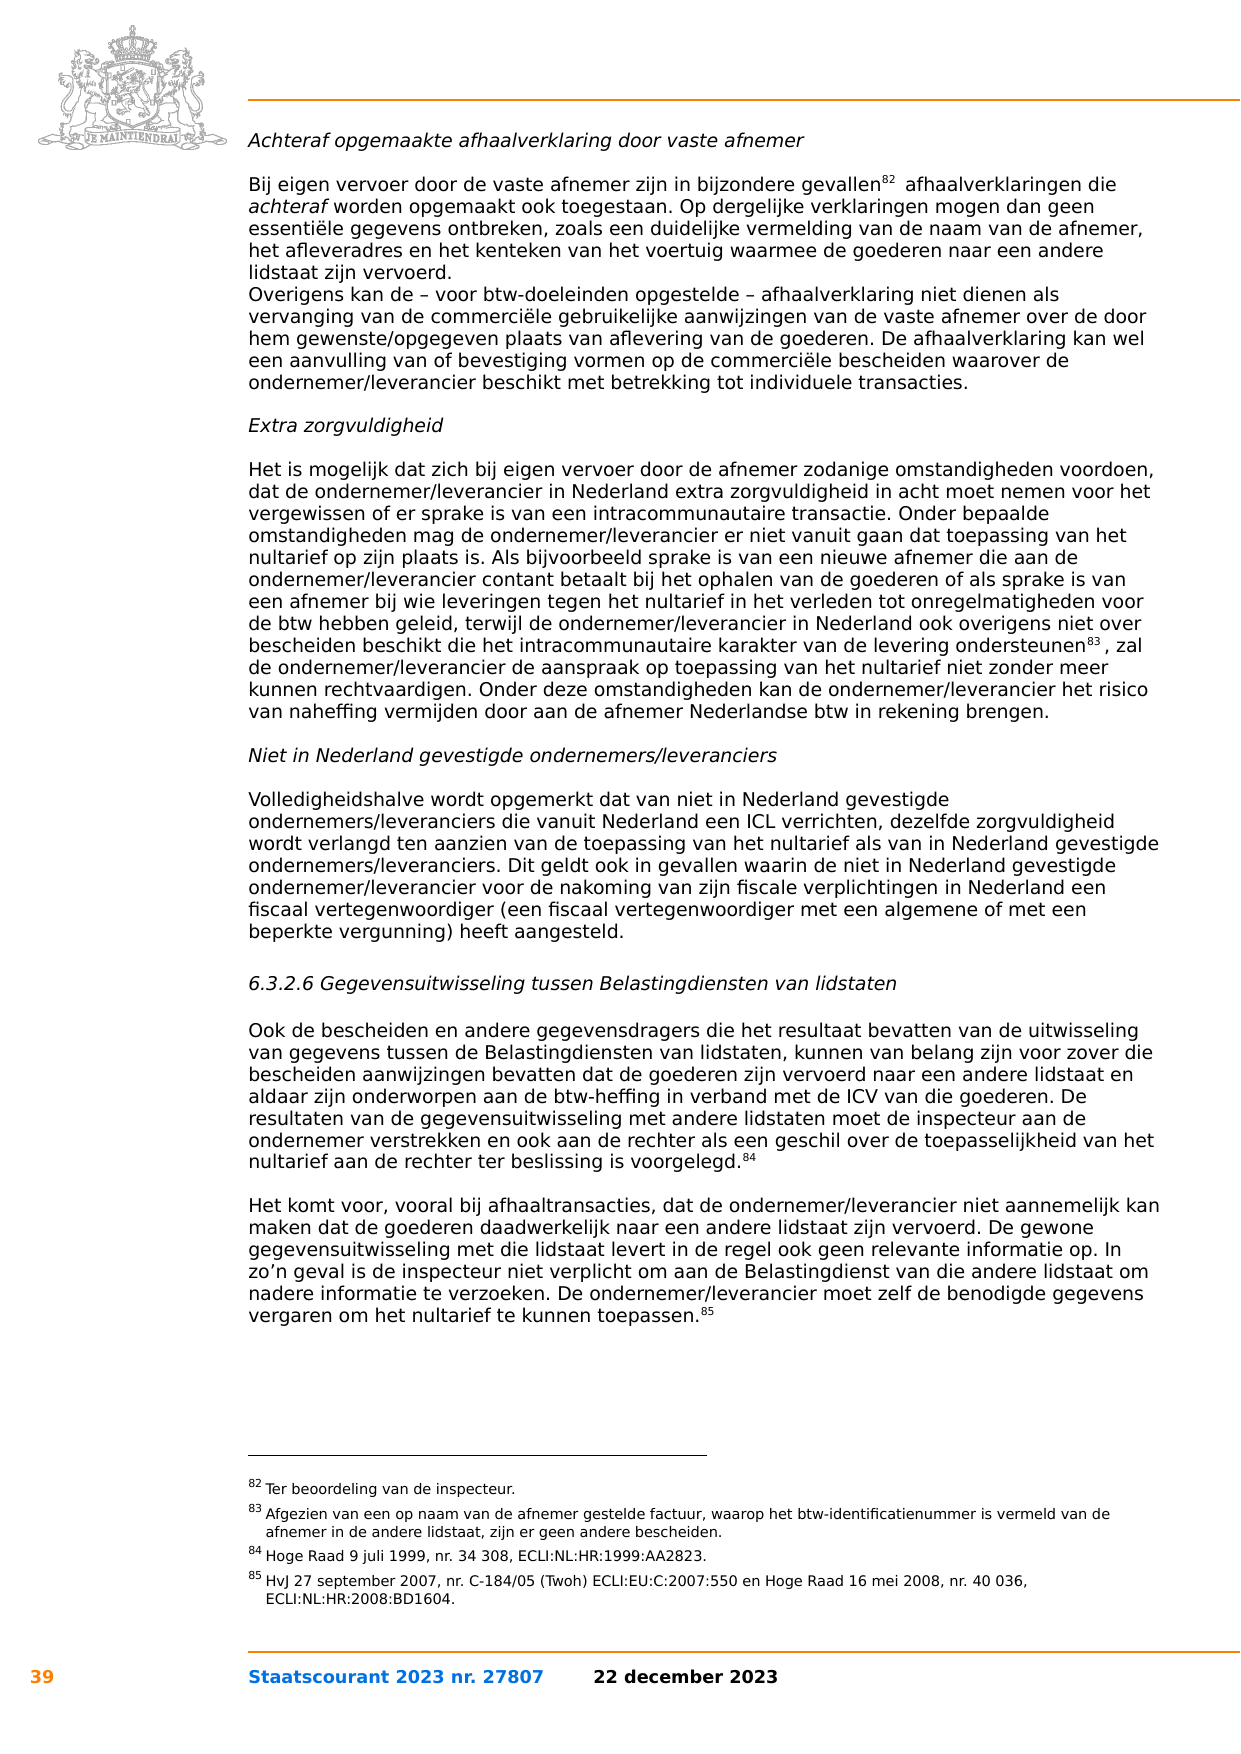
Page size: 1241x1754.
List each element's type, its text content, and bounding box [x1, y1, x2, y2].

picture [38, 25, 227, 150]
text Het is mogelijk dat zich bij eigen vervoer door de afnemer zodanige omstandigheden voordoen, dat de ondernemer/leverancier in Nederland extra zorgvuldigheid in acht moet nemen voor het vergewissen of er sprake is van een intracommunautaire transactie. Onder bepaalde omstandigheden mag de ondernemer/leverancier er niet vanuit gaan dat toepassing van het nultarief op zijn plaats is. Als bijvoorbeeld sprake is van een nieuwe afnemer die aan de ondernemer/leverancier contant betaalt bij het ophalen van de goederen of als sprake is van een afnemer bij wie leveringen tegen het nultarief in het verleden tot onregelmatigheden voor de btw hebben geleid, terwijl de ondernemer/leverancier in Nederland ook overigens niet over bescheiden beschikt die het intracommunautaire karakter van de levering ondersteunen, zal de ondernemer/leverancier de aanspraak op toepassing van het nultarief niet zonder meer kunnen rechtvaardigen. Onder deze omstandigheden kan de ondernemer/leverancier het risico van naheffing vermijden door aan de afnemer Nederlandse btw in rekening brengen. [248, 459, 1163, 723]
text Afgezien van een op naam van de afnemer gestelde factuur, waarop het btw-identificatienummer is vermeld van de afnemer in de andere lidstaat, zijn er geen andere bescheiden. [248, 1502, 1163, 1541]
text Ook de bescheiden en andere gegevensdragers die het resultaat bevatten van de uitwisseling van gegevens tussen de Belastingdiensten van lidstaten, kunnen van belang zijn voor zover die bescheiden aanwijzingen bevatten dat de goederen zijn vervoerd naar een andere lidstaat en aldaar zijn onderworpen aan de btw-heffing in verband met de ICV van die goederen. De resultaten van de gegevensuitwisseling met andere lidstaten moet de inspecteur aan de ondernemer verstrekken en ook aan de rechter als een geschil over de toepasselijkheid van het nultarief aan de rechter ter beslissing is voorgelegd. [248, 1019, 1163, 1173]
text Bij eigen vervoer door de vaste afnemer zijn in bijzondere gevallen afhaalverklaringen die achteraf worden opgemaakt ook toegestaan. Op dergelijke verklaringen mogen dan geen essentiële gegevens ontbreken, zoals een duidelijke vermelding van de naam van de afnemer, het afleveradres en het kenteken van het voertuig waarmee de goederen naar een andere lidstaat zijn vervoerd. [248, 174, 1163, 284]
text Hoge Raad 9 juli 1999, nr. 34 308, ECLI:NL:HR:1999:AA2823. [248, 1544, 1163, 1566]
subtitle Extra zorgvuldigheid [248, 415, 1163, 437]
text Overigens kan de – voor btw-doeleinden opgestelde – afhaalverklaring niet dienen als vervanging van de commerciële gebruikelijke aanwijzingen van de vaste afnemer over de door hem gewenste/opgegeven plaats van aflevering van de goederen. De afhaalverklaring kan wel een aanvulling van of bevestiging vormen op de commerciële bescheiden waarover de ondernemer/leverancier beschikt met betrekking tot individuele transacties. [248, 284, 1163, 393]
text Het komt voor, vooral bij afhaaltransacties, dat de ondernemer/leverancier niet aannemelijk kan maken dat de goederen daadwerkelijk naar een andere lidstaat zijn vervoerd. De gewone gegevensuitwisseling met die lidstaat levert in de regel ook geen relevante informatie op. In zo’n geval is de inspecteur niet verplicht om aan de Belastingdienst van die andere lidstaat om nadere informatie te verzoeken. De ondernemer/leverancier moet zelf de benodigde gegevens vergaren om het nultarief te kunnen toepassen. [248, 1195, 1163, 1327]
subtitle Niet in Nederland gevestigde ondernemers/leveranciers [248, 745, 1163, 767]
subtitle 6.3.2.6 Gegevensuitwisseling tussen Belastingdiensten van lidstaten [248, 973, 1163, 994]
subtitle Achteraf opgemaakte afhaalverklaring door vaste afnemer [248, 130, 1163, 152]
text HvJ 27 september 2007, nr. C-184/05 (Twoh) ECLI:EU:C:2007:550 en Hoge Raad 16 mei 2008, nr. 40 036, ECLI:NL:HR:2008:BD1604. [248, 1569, 1163, 1608]
text Ter beoordeling van de inspecteur. [248, 1477, 1163, 1499]
text Volledigheidshalve wordt opgemerkt dat van niet in Nederland gevestigde ondernemers/leveranciers die vanuit Nederland een ICL verrichten, dezelfde zorgvuldigheid wordt verlangd ten aanzien van de toepassing van het nultarief als van in Nederland gevestigde ondernemers/leveranciers. Dit geldt ook in gevallen waarin de niet in Nederland gevestigde ondernemer/leverancier voor de nakoming van zijn fiscale verplichtingen in Nederland een fiscaal vertegenwoordiger (een fiscaal vertegenwoordiger met een algemene of met een beperkte vergunning) heeft aangesteld. [248, 789, 1163, 943]
